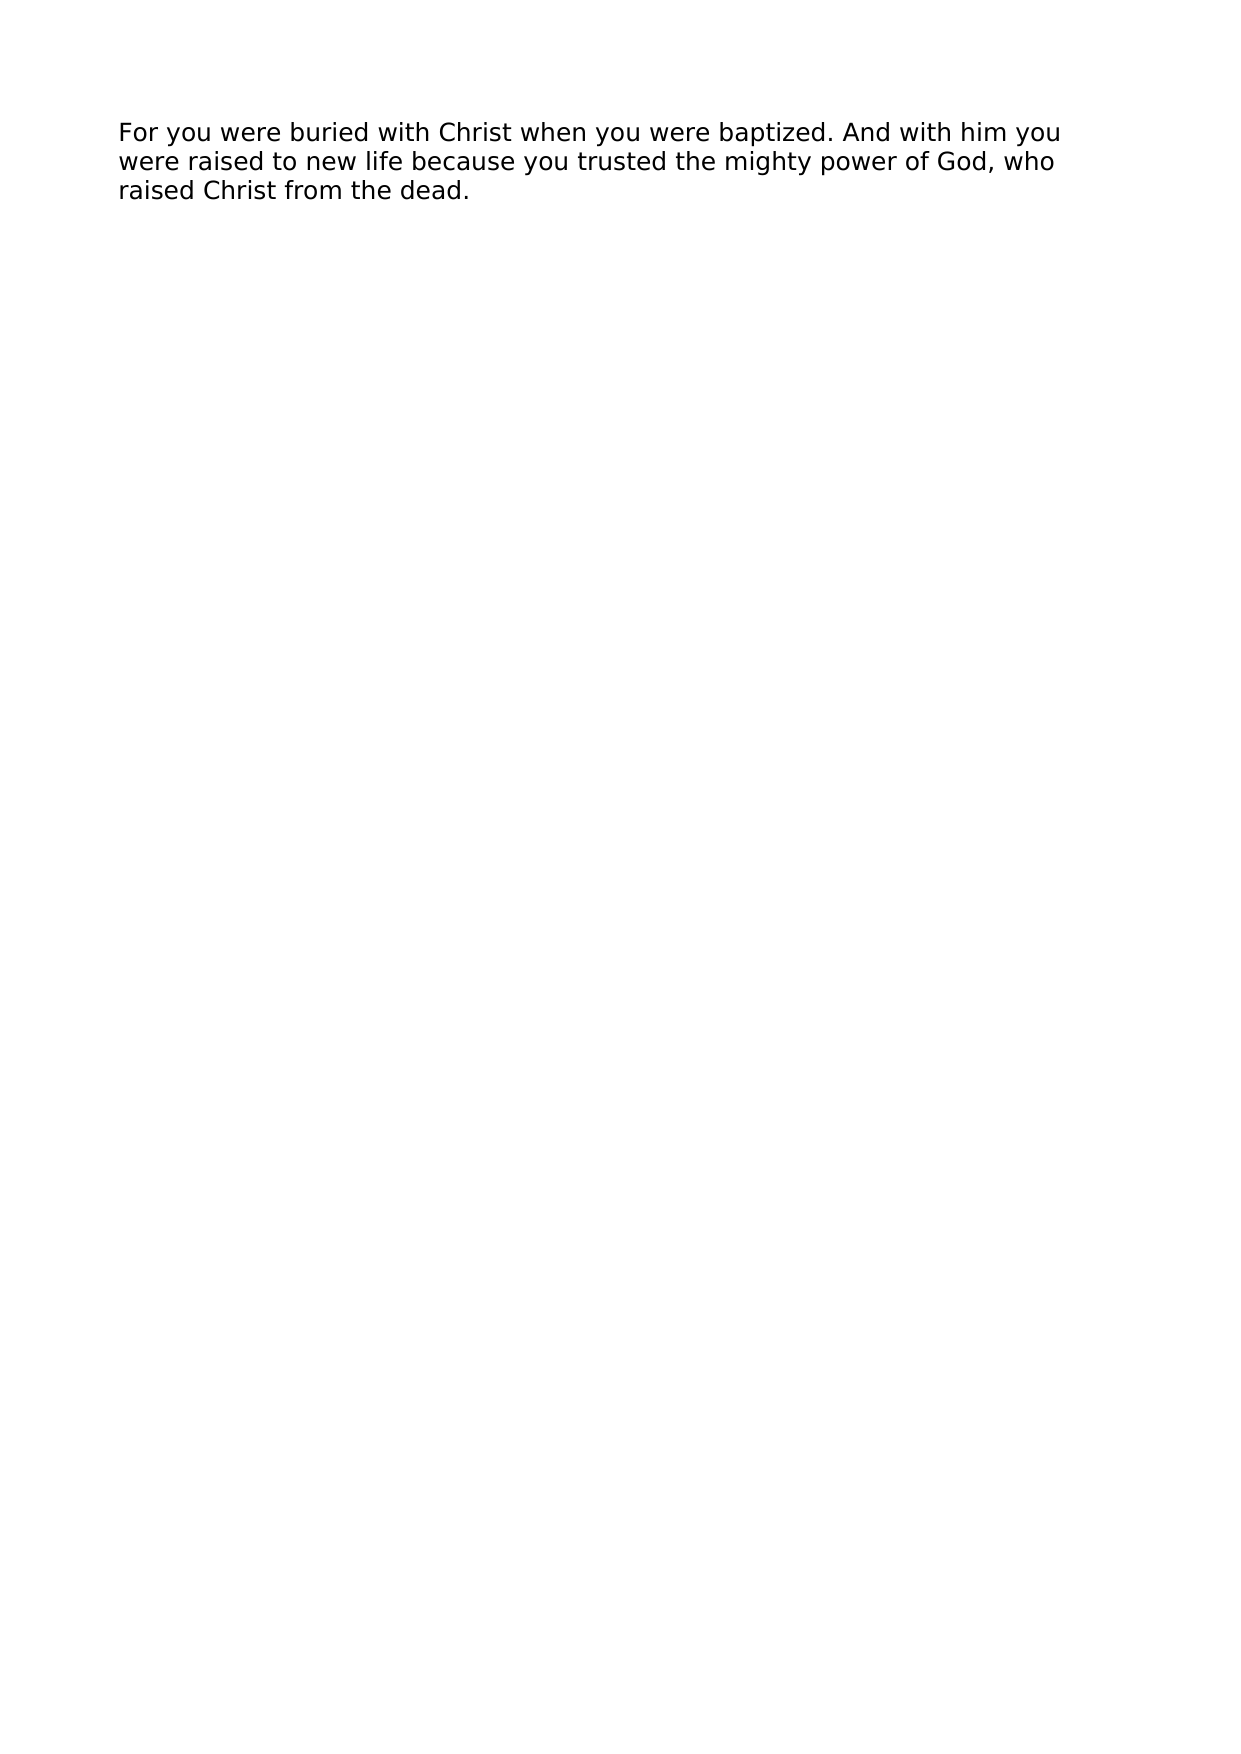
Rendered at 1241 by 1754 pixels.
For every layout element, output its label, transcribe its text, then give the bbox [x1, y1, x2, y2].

text For you were buried with Christ when you were baptized. And with him you were raised to new life because you trusted the mighty power of God, who raised Christ from the dead. [118, 118, 1122, 206]
